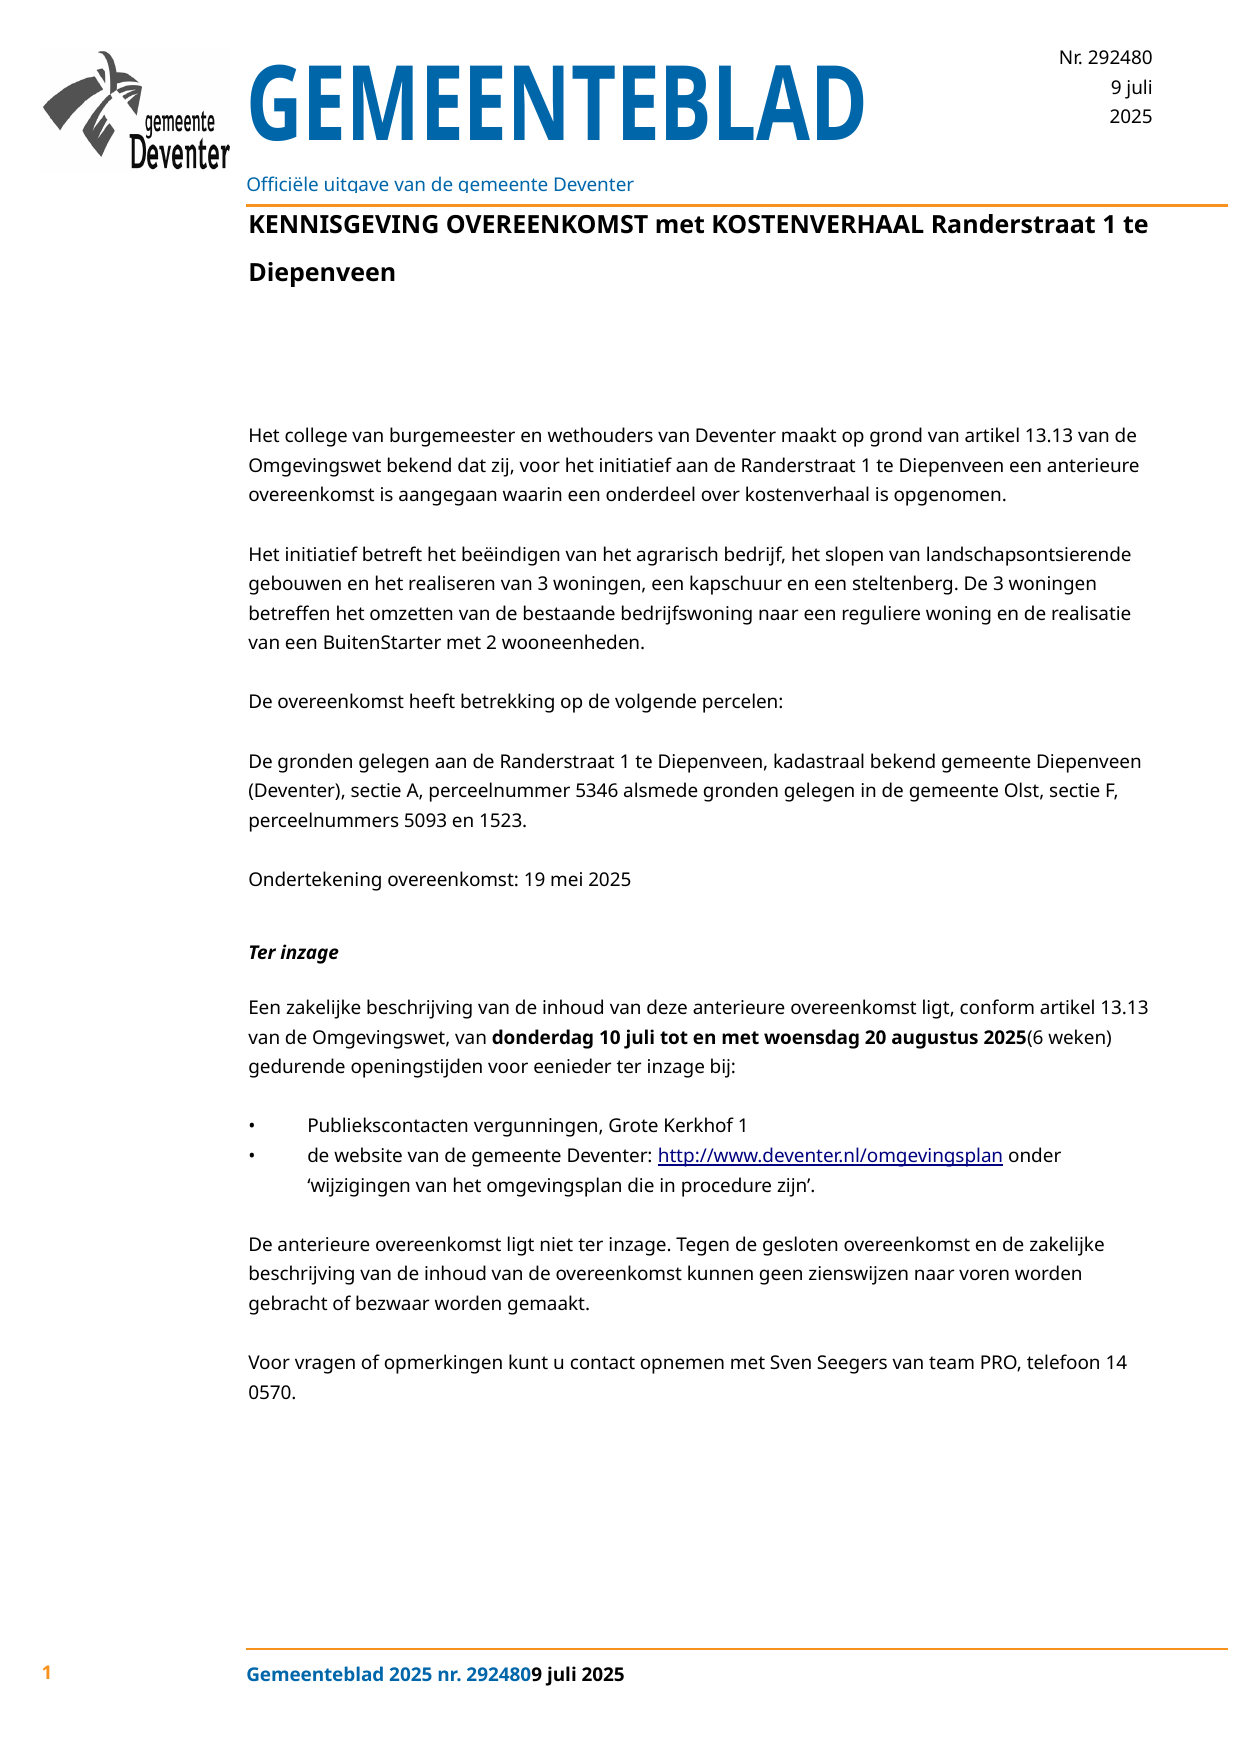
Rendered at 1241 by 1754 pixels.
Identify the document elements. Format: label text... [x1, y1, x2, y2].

text Een zakelijke beschrijving van de inhoud van deze anterieure overeenkomst ligt, conform artikel 13.13 van de Omgevingswet, van donderdag 10 juli tot en met woensdag 20 augustus 2025(6 weken) gedurende openingstijden voor eenieder ter inzage bij: [248, 994, 1152, 1079]
text De gronden gelegen aan de Randerstraat 1 te Diepenveen, kadastraal bekend gemeente Diepenveen (Deventer), sectie A, perceelnummer 5346 alsmede gronden gelegen in de gemeente Olst, sectie F, perceelnummers 5093 en 1523. [248, 748, 1152, 833]
text De overeenkomst heeft betrekking op de volgende percelen: [248, 689, 1152, 714]
list Publiekscontacten vergunningen, Grote Kerkhof 1 [248, 1113, 1152, 1138]
text Het college van burgemeester en wethouders van Deventer maakt op grond van artikel 13.13 van de Omgevingswet bekend dat zij, voor het initiatief aan de Randerstraat 1 te Diepenveen een anterieure overeenkomst is aangegaan waarin een onderdeel over kostenverhaal is opgenomen. [248, 422, 1152, 507]
text Het initiatief betreft het beëindigen van het agrarisch bedrijf, het slopen van landschapsontsierende gebouwen en het realiseren van 3 woningen, een kapschuur en een steltenberg. De 3 woningen betreffen het omzetten van de bestaande bedrijfswoning naar een reguliere woning en de realisatie van een BuitenStarter met 2 wooneenheden. [248, 541, 1152, 655]
text KENNISGEVING OVEREENKOMST met KOSTENVERHAAL Randerstraat 1 te Diepenveen [248, 207, 1152, 288]
text Ter inzage [248, 939, 1152, 965]
text Voor vragen of opmerkingen kunt u contact opnemen met Sven Seegers van team PRO, telefoon 14 0570. [248, 1349, 1152, 1404]
list de website van de gemeente Deventer: http://www.deventer.nl/omgevingsplan onder ‘wijzigingen van het omgevingsplan die in procedure zijn’. [248, 1142, 1152, 1197]
text Ondertekening overeenkomst: 19 mei 2025 [248, 866, 1152, 892]
text De anterieure overeenkomst ligt niet ter inzage. Tegen de gesloten overeenkomst en de zakelijke beschrijving van de inhoud van de overeenkomst kunnen geen zienswijzen naar voren worden gebracht of bezwaar worden gemaakt. [248, 1231, 1152, 1316]
picture [41, 47, 231, 172]
